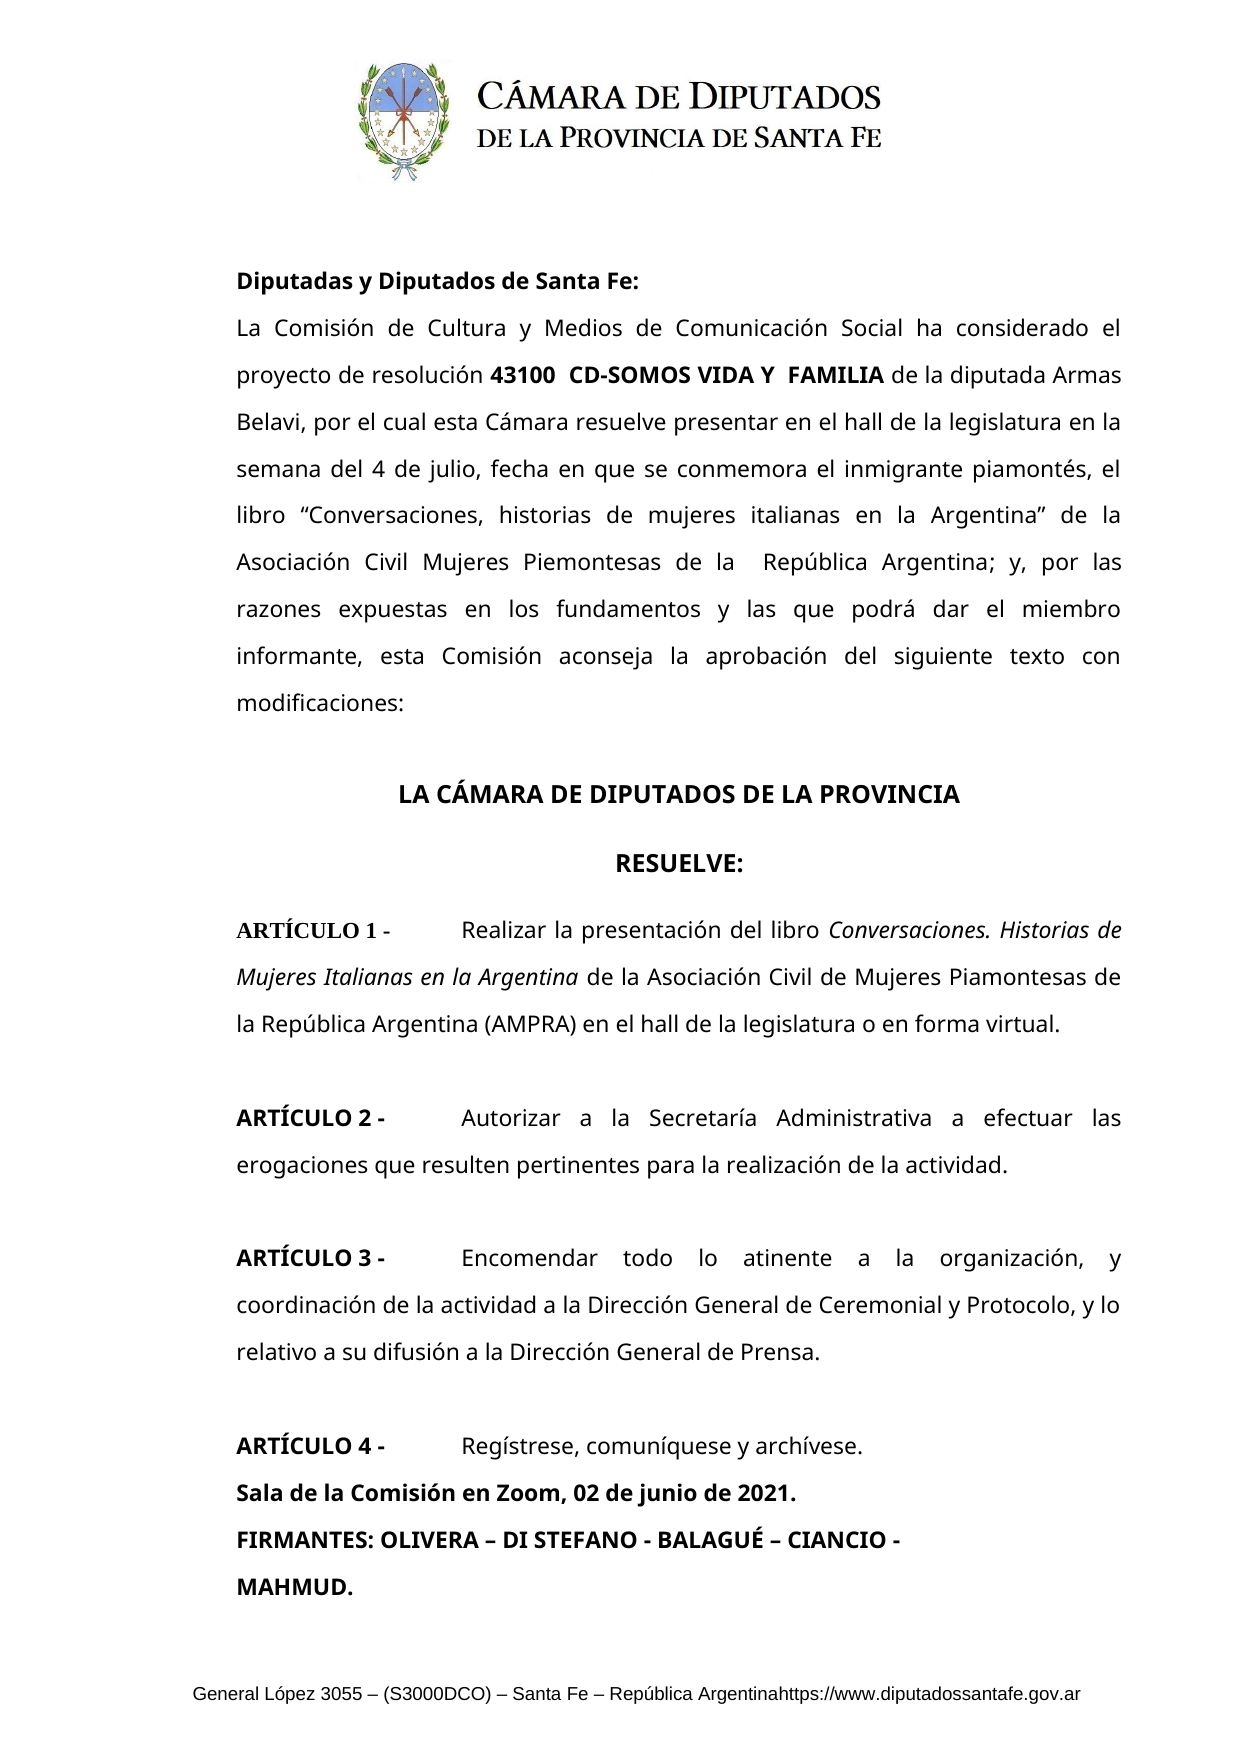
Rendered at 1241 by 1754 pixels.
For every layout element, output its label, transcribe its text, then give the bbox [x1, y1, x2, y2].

text La Comisión de Cultura y Medios de Comunicación Social ha considerado el proyecto de resolución 43100 CD-SOMOS VIDA Y FAMILIA de la diputada Armas Belavi, por el cual esta Cámara resuelve presentar en el hall de la legislatura en la semana del 4 de julio, fecha en que se conmemora el inmigrante piamontés, el libro “Conversaciones, historias de mujeres italianas en la Argentina” de la Asociación Civil Mujeres Piemontesas de la República Argentina; y, por las razones expuestas en los fundamentos y las que podrá dar el miembro informante, esta Comisión aconseja la aprobación del siguiente texto con modificaciones: [236, 312, 1122, 718]
text MAHMUD. [236, 1570, 1122, 1602]
list Autorizar a la Secretaría Administrativa a efectuar las erogaciones que resulten pertinentes para la realización de la actividad. [236, 1102, 1122, 1180]
text RESUELVE: [236, 846, 1122, 879]
list Encomendar todo lo atinente a la organización, y coordinación de la actividad a la Dirección General de Ceremonial y Protocolo, y lo relativo a su difusión a la Dirección General de Prensa. [236, 1242, 1122, 1367]
list Realizar la presentación del libro Conversaciones. Historias de Mujeres Italianas en la Argentina de la Asociación Civil de Mujeres Piamontesas de la República Argentina (AMPRA) en el hall de la legislatura o en forma virtual. [236, 914, 1122, 1039]
text Diputadas y Diputados de Santa Fe: [236, 265, 1122, 296]
text Sala de la Comisión en Zoom, 02 de junio de 2021. [236, 1477, 1122, 1508]
text FIRMANTES: OLIVERA – DI STEFANO - BALAGUÉ – CIANCIO - [236, 1523, 1122, 1555]
picture [354, 59, 886, 183]
list Regístrese, comuníquese y archívese. [236, 1430, 1122, 1461]
text LA CÁMARA DE DIPUTADOS DE LA PROVINCIA [236, 777, 1122, 811]
